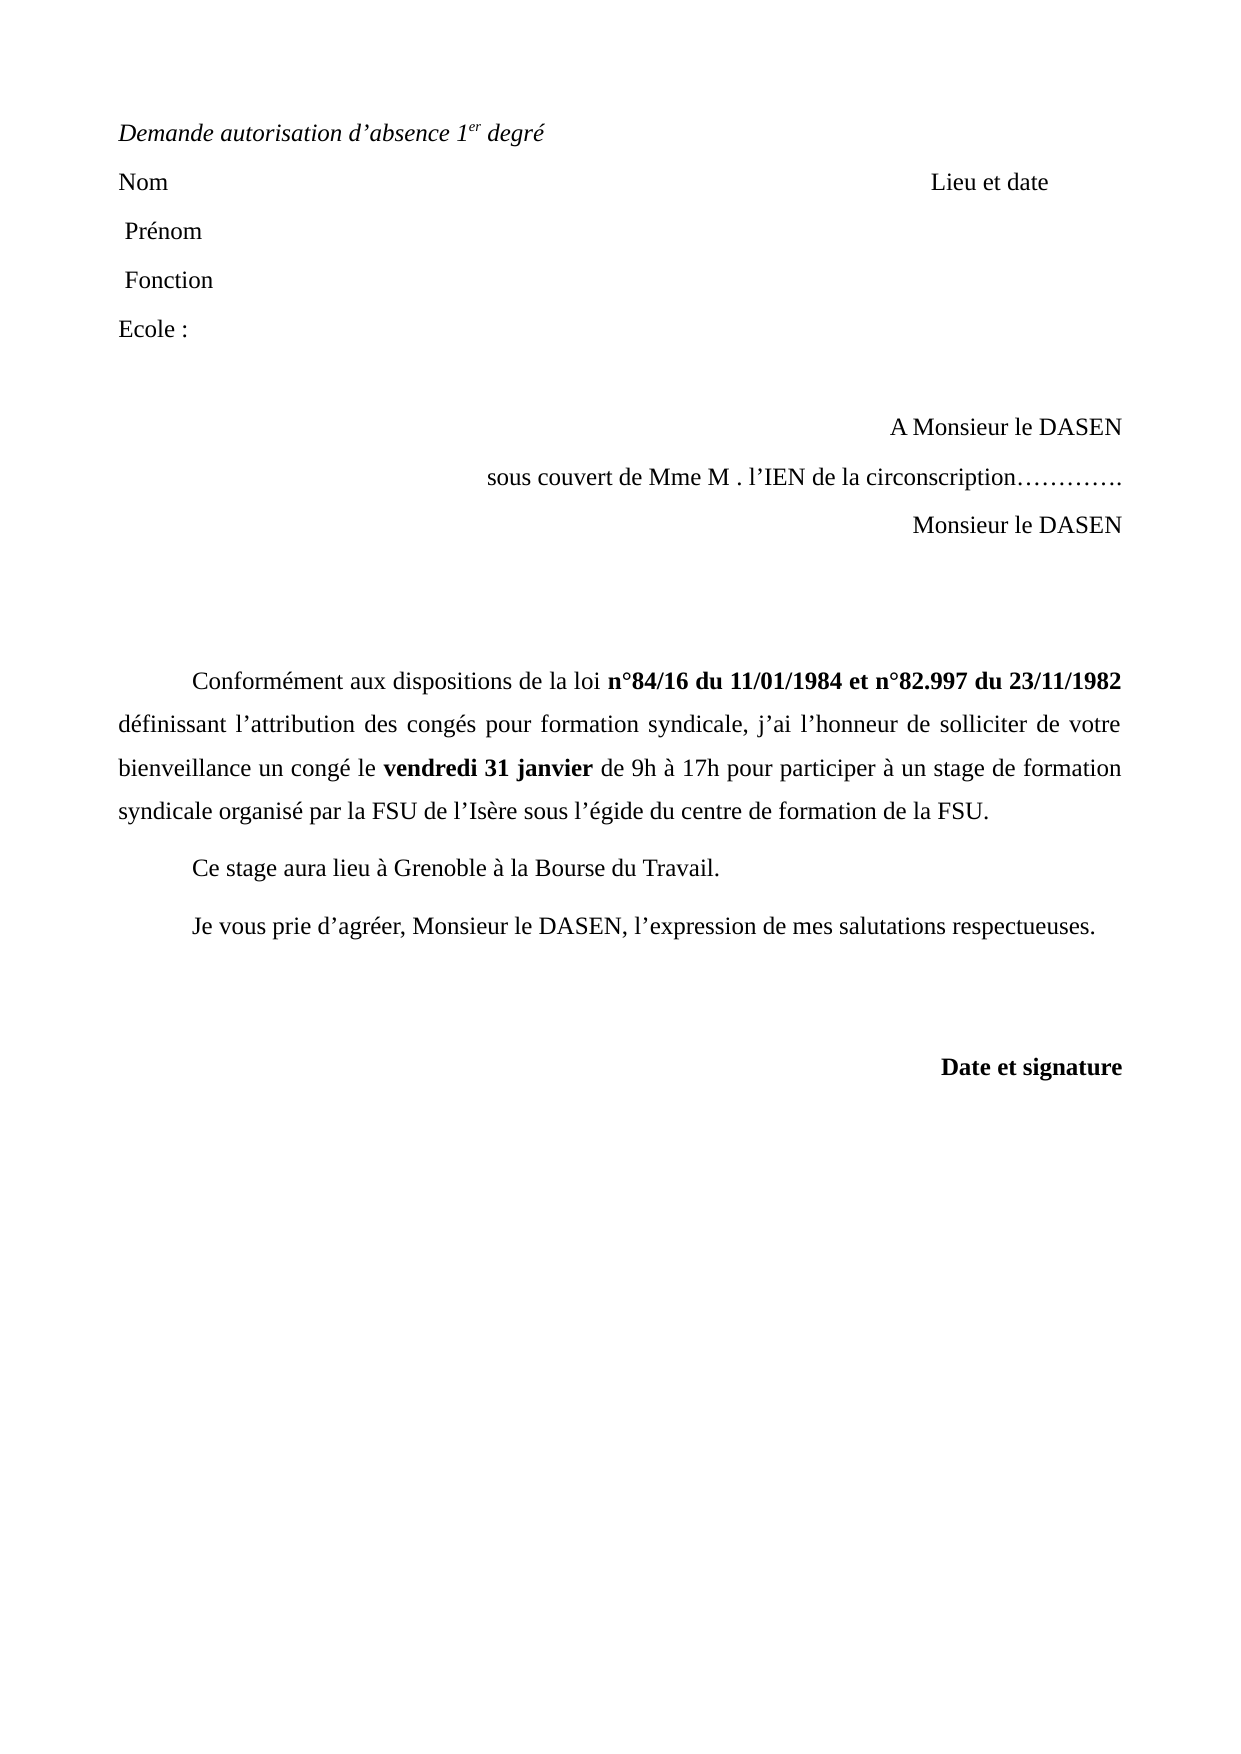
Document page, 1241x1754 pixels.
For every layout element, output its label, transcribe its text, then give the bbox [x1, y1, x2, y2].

text Monsieur le DASEN [118, 511, 1122, 539]
text A Monsieur le DASEN [118, 412, 1122, 441]
text Ecole : [118, 314, 1122, 343]
text Je vous prie d’agréer, Monsieur le DASEN, l’expression de mes salutations respectueuses. [118, 911, 1122, 940]
text Demande autorisation d’absence 1er degré [118, 118, 1122, 147]
subtitle Date et signature [118, 1052, 1122, 1080]
text sous couvert de Mme M . l’IEN de la circonscription…………. [118, 462, 1122, 490]
text Prénom [118, 216, 1122, 245]
text Fonction [118, 265, 1122, 294]
text Conformément aux dispositions de la loi n°84/16 du 11/01/1984 et n°82.997 du 23/11/1982 définissant l’attribution des congés pour formation syndicale, j’ai l’honneur de solliciter de votre bienveillance un congé le vendredi 31 janvier de 9h à 17h pour participer à un stage de formation syndicale organisé par la FSU de l’Isère sous l’égide du centre de formation de la FSU. [118, 666, 1122, 824]
text Nom Lieu et date [118, 167, 1122, 196]
text Ce stage aura lieu à Grenoble à la Bourse du Travail. [118, 853, 1122, 882]
